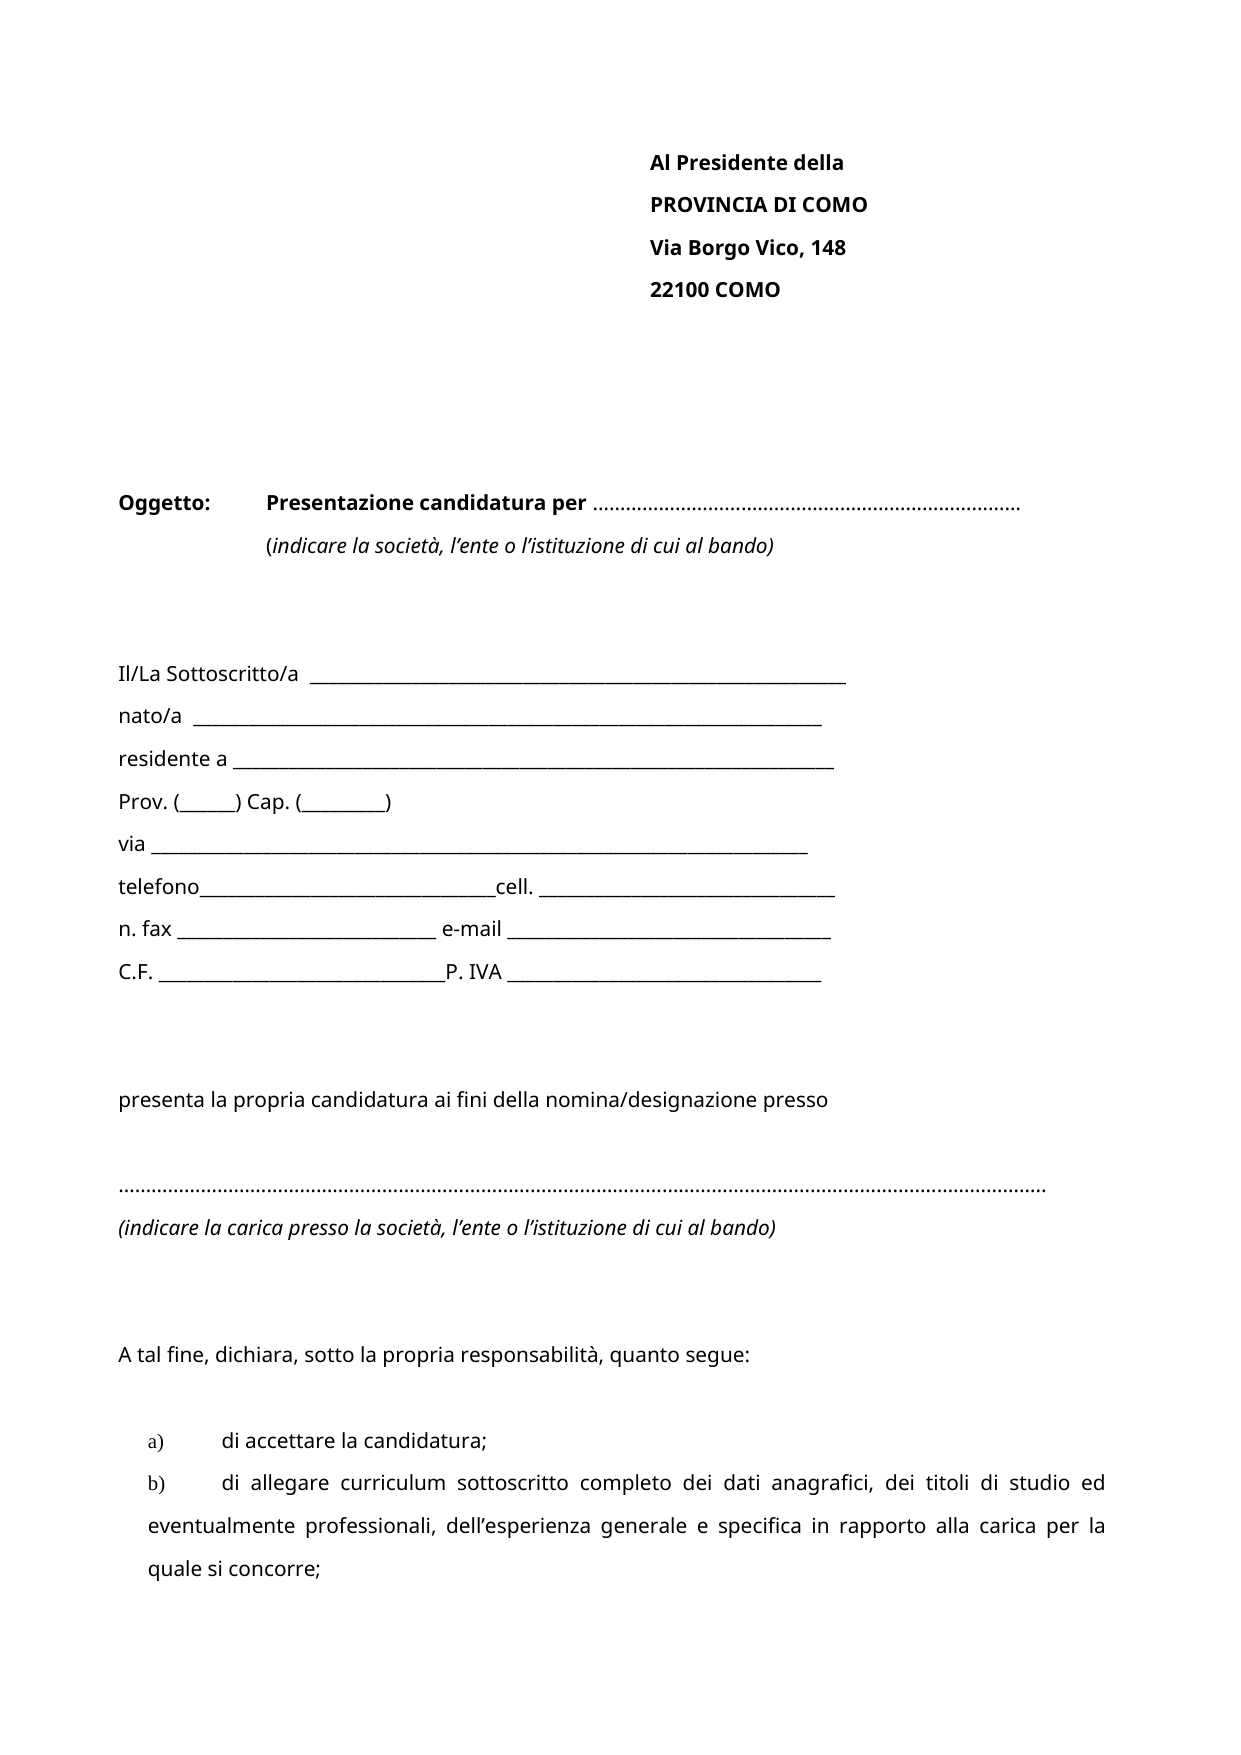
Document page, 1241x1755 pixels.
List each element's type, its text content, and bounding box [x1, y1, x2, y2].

text n. fax ____________________________ e-mail ___________________________________ [118, 914, 1107, 943]
text Il/La Sottoscritto/a __________________________________________________________ [118, 659, 1107, 687]
text Via Borgo Vico, 148 [650, 233, 1107, 261]
text 22100 COMO [650, 276, 1107, 304]
text C.F. _______________________________P. IVA __________________________________ [118, 957, 1107, 986]
text residente a _________________________________________________________________ [118, 744, 1107, 773]
text via _______________________________________________________________________ [118, 829, 1107, 858]
text (indicare la società, l’ente o l’istituzione di cui al bando) [118, 531, 1107, 559]
text Oggetto: Presentazione candidatura per …………………………………………………………………… [118, 488, 1107, 517]
text PROVINCIA DI COMO [650, 190, 1107, 219]
text ………………………………………………………………………………………………………………………………..………………….. [118, 1170, 1107, 1199]
list di accettare la candidatura; [148, 1426, 1107, 1454]
text A tal fine, dichiara, sotto la propria responsabilità, quanto segue: [118, 1341, 1107, 1369]
text nato/a ____________________________________________________________________ [118, 702, 1107, 730]
list di allegare curriculum sottoscritto completo dei dati anagrafici, dei titoli di studio ed eventualmente professionali, dell’esperienza generale e specifica in rapporto alla carica per la quale si concorre; [148, 1468, 1107, 1582]
text telefono________________________________cell. ________________________________ [118, 872, 1107, 900]
text (indicare la carica presso la società, l’ente o l’istituzione di cui al bando) [118, 1213, 1107, 1241]
text Al Presidente della [650, 148, 1107, 176]
text presenta la propria candidatura ai fini della nomina/designazione presso [118, 1085, 1107, 1113]
text Prov. (______) Cap. (_________) [118, 787, 1107, 815]
